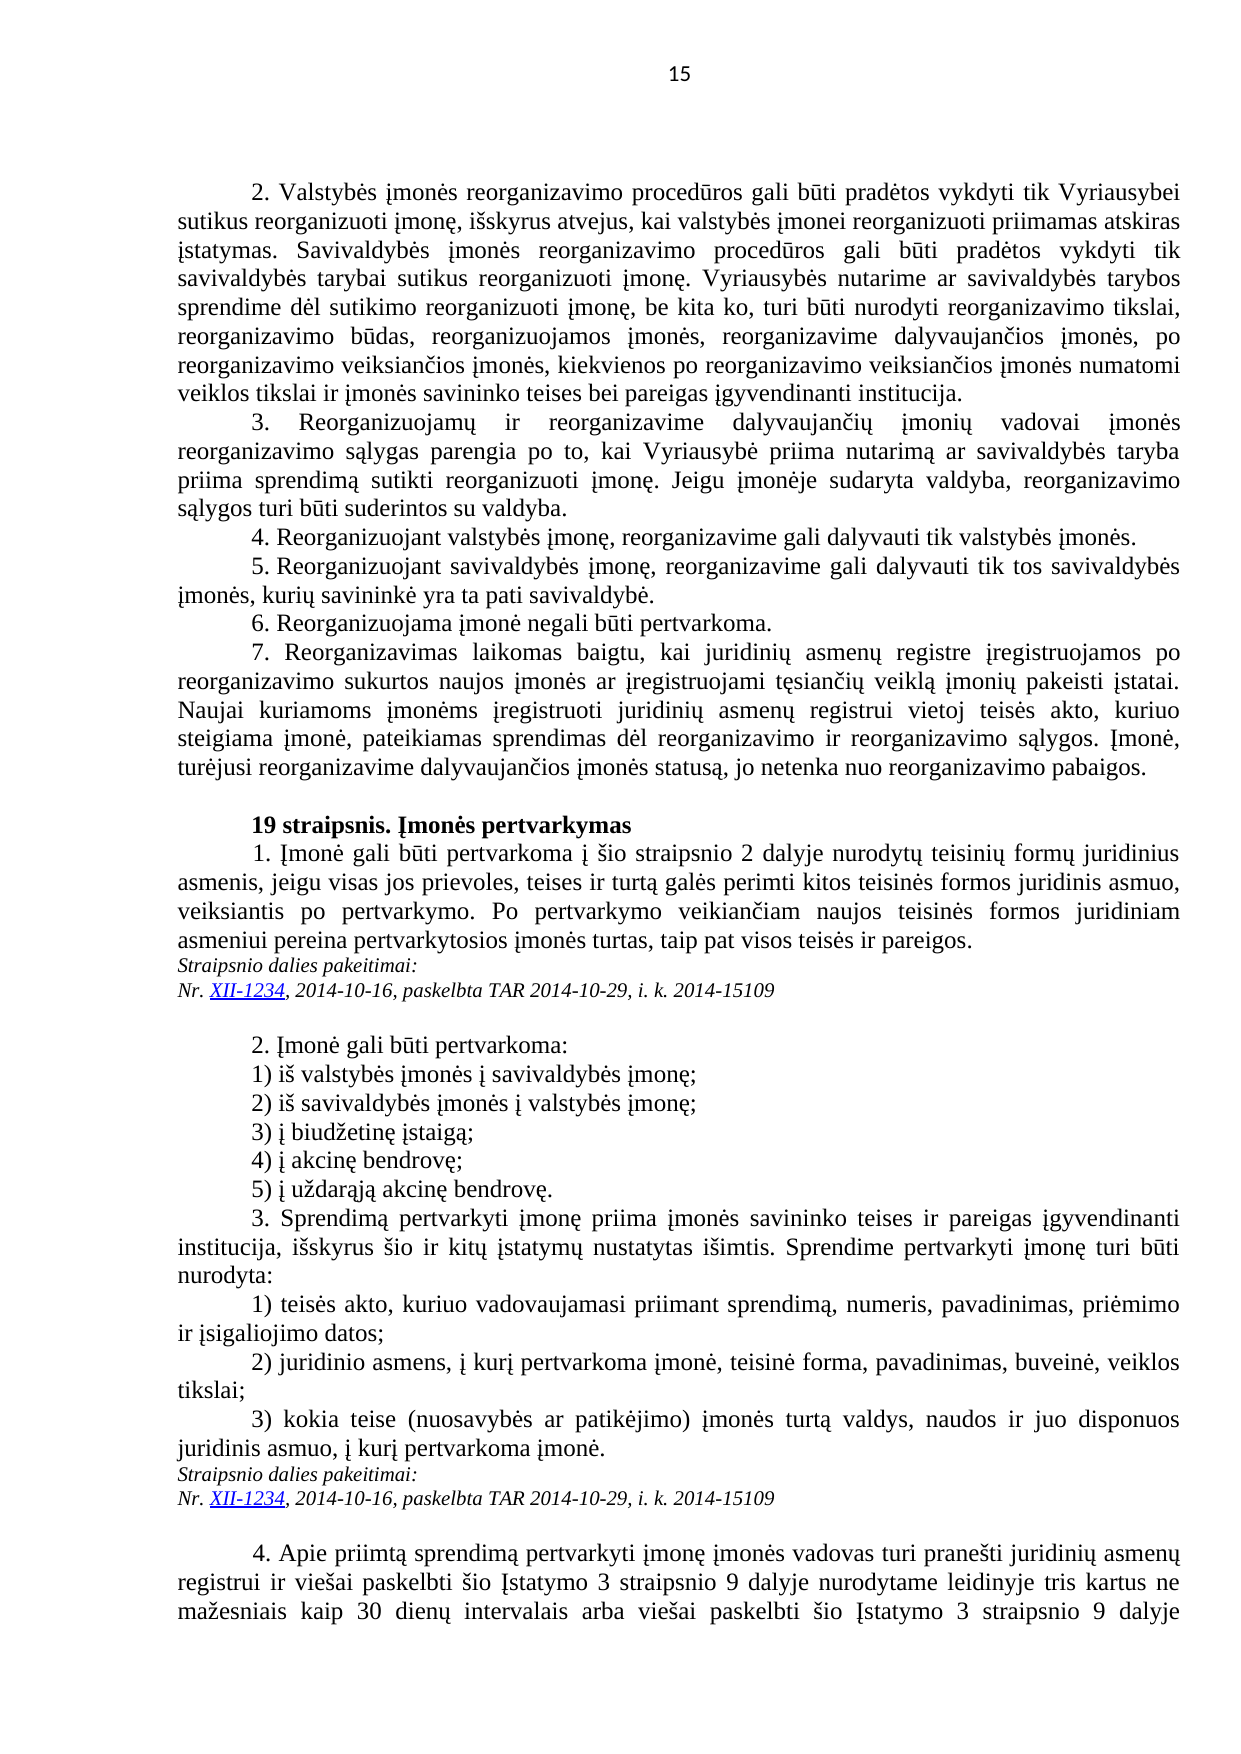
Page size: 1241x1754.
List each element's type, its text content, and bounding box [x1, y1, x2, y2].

text Straipsnio dalies pakeitimai: [177, 953, 1181, 977]
text 3. Reorganizuojamų ir reorganizavime dalyvaujančių įmonių vadovai įmonės reorganizavimo sąlygas parengia po to, kai Vyriausybė priima nutarimą ar savivaldybės taryba priima sprendimą sutikti reorganizuoti įmonę. Jeigu įmonėje sudaryta valdyba, reorganizavimo sąlygos turi būti suderintos su valdyba. [177, 407, 1181, 522]
text 7. Reorganizavimas laikomas baigtu, kai juridinių asmenų registre įregistruojamos po reorganizavimo sukurtos naujos įmonės ar įregistruojami tęsiančių veiklą įmonių pakeisti įstatai. Naujai kuriamoms įmonėms įregistruoti juridinių asmenų registrui vietoj teisės akto, kuriuo steigiama įmonė, pateikiamas sprendimas dėl reorganizavimo ir reorganizavimo sąlygos. Įmonė, turėjusi reorganizavime dalyvaujančios įmonės statusą, jo netenka nuo reorganizavimo pabaigos. [177, 637, 1181, 781]
text 3) kokia teise (nuosavybės ar patikėjimo) įmonės turtą valdys, naudos ir juo disponuos juridinis asmuo, į kurį pertvarkoma įmonė. [177, 1404, 1181, 1462]
text 2. Įmonė gali būti pertvarkoma: [177, 1030, 1181, 1059]
text 5) į uždarąją akcinę bendrovę. [177, 1174, 1181, 1203]
text 6. Reorganizuojama įmonė negali būti pertvarkoma. [177, 608, 1181, 637]
text Nr. XII-1234, 2014-10-16, paskelbta TAR 2014-10-29, i. k. 2014-15109 [177, 977, 1181, 1002]
text 2) juridinio asmens, į kurį pertvarkoma įmonė, teisinė forma, pavadinimas, buveinė, veiklos tikslai; [177, 1347, 1181, 1404]
text Nr. XII-1234, 2014-10-16, paskelbta TAR 2014-10-29, i. k. 2014-15109 [177, 1486, 1181, 1510]
text Straipsnio dalies pakeitimai: [177, 1462, 1181, 1486]
text 3) į biudžetinę įstaigą; [177, 1117, 1181, 1145]
text 4. Apie priimtą sprendimą pertvarkyti įmonę įmonės vadovas turi pranešti juridinių asmenų registrui ir viešai paskelbti šio Įstatymo 3 straipsnio 9 dalyje nurodytame leidinyje tris kartus ne mažesniais kaip 30 dienų intervalais arba viešai paskelbti šio Įstatymo 3 straipsnio 9 dalyje [177, 1538, 1181, 1625]
text 19 straipsnis. Įmonės pertvarkymas [177, 810, 1181, 838]
text 2) iš savivaldybės įmonės į valstybės įmonę; [177, 1088, 1181, 1117]
text 1) iš valstybės įmonės į savivaldybės įmonę; [177, 1059, 1181, 1088]
text 3. Sprendimą pertvarkyti įmonę priima įmonės savininko teises ir pareigas įgyvendinanti institucija, išskyrus šio ir kitų įstatymų nustatytas išimtis. Sprendime pertvarkyti įmonę turi būti nurodyta: [177, 1203, 1181, 1289]
text 4. Reorganizuojant valstybės įmonę, reorganizavime gali dalyvauti tik valstybės įmonės. [177, 522, 1181, 551]
text 1) teisės akto, kuriuo vadovaujamasi priimant sprendimą, numeris, pavadinimas, priėmimo ir įsigaliojimo datos; [177, 1289, 1181, 1347]
text 1. Įmonė gali būti pertvarkoma į šio straipsnio 2 dalyje nurodytų teisinių formų juridinius asmenis, jeigu visas jos prievoles, teises ir turtą galės perimti kitos teisinės formos juridinis asmuo, veiksiantis po pertvarkymo. Po pertvarkymo veikiančiam naujos teisinės formos juridiniam asmeniui pereina pertvarkytosios įmonės turtas, taip pat visos teisės ir pareigos. [177, 838, 1181, 953]
text 5. Reorganizuojant savivaldybės įmonę, reorganizavime gali dalyvauti tik tos savivaldybės įmonės, kurių savininkė yra ta pati savivaldybė. [177, 551, 1181, 608]
text 4) į akcinę bendrovę; [177, 1145, 1181, 1174]
text 2. Valstybės įmonės reorganizavimo procedūros gali būti pradėtos vykdyti tik Vyriausybei sutikus reorganizuoti įmonę, išskyrus atvejus, kai valstybės įmonei reorganizuoti priimamas atskiras įstatymas. Savivaldybės įmonės reorganizavimo procedūros gali būti pradėtos vykdyti tik savivaldybės tarybai sutikus reorganizuoti įmonę. Vyriausybės nutarime ar savivaldybės tarybos sprendime dėl sutikimo reorganizuoti įmonę, be kita ko, turi būti nurodyti reorganizavimo tikslai, reorganizavimo būdas, reorganizuojamos įmonės, reorganizavime dalyvaujančios įmonės, po reorganizavimo veiksiančios įmonės, kiekvienos po reorganizavimo veiksiančios įmonės numatomi veiklos tikslai ir įmonės savininko teises bei pareigas įgyvendinanti institucija. [177, 177, 1181, 407]
